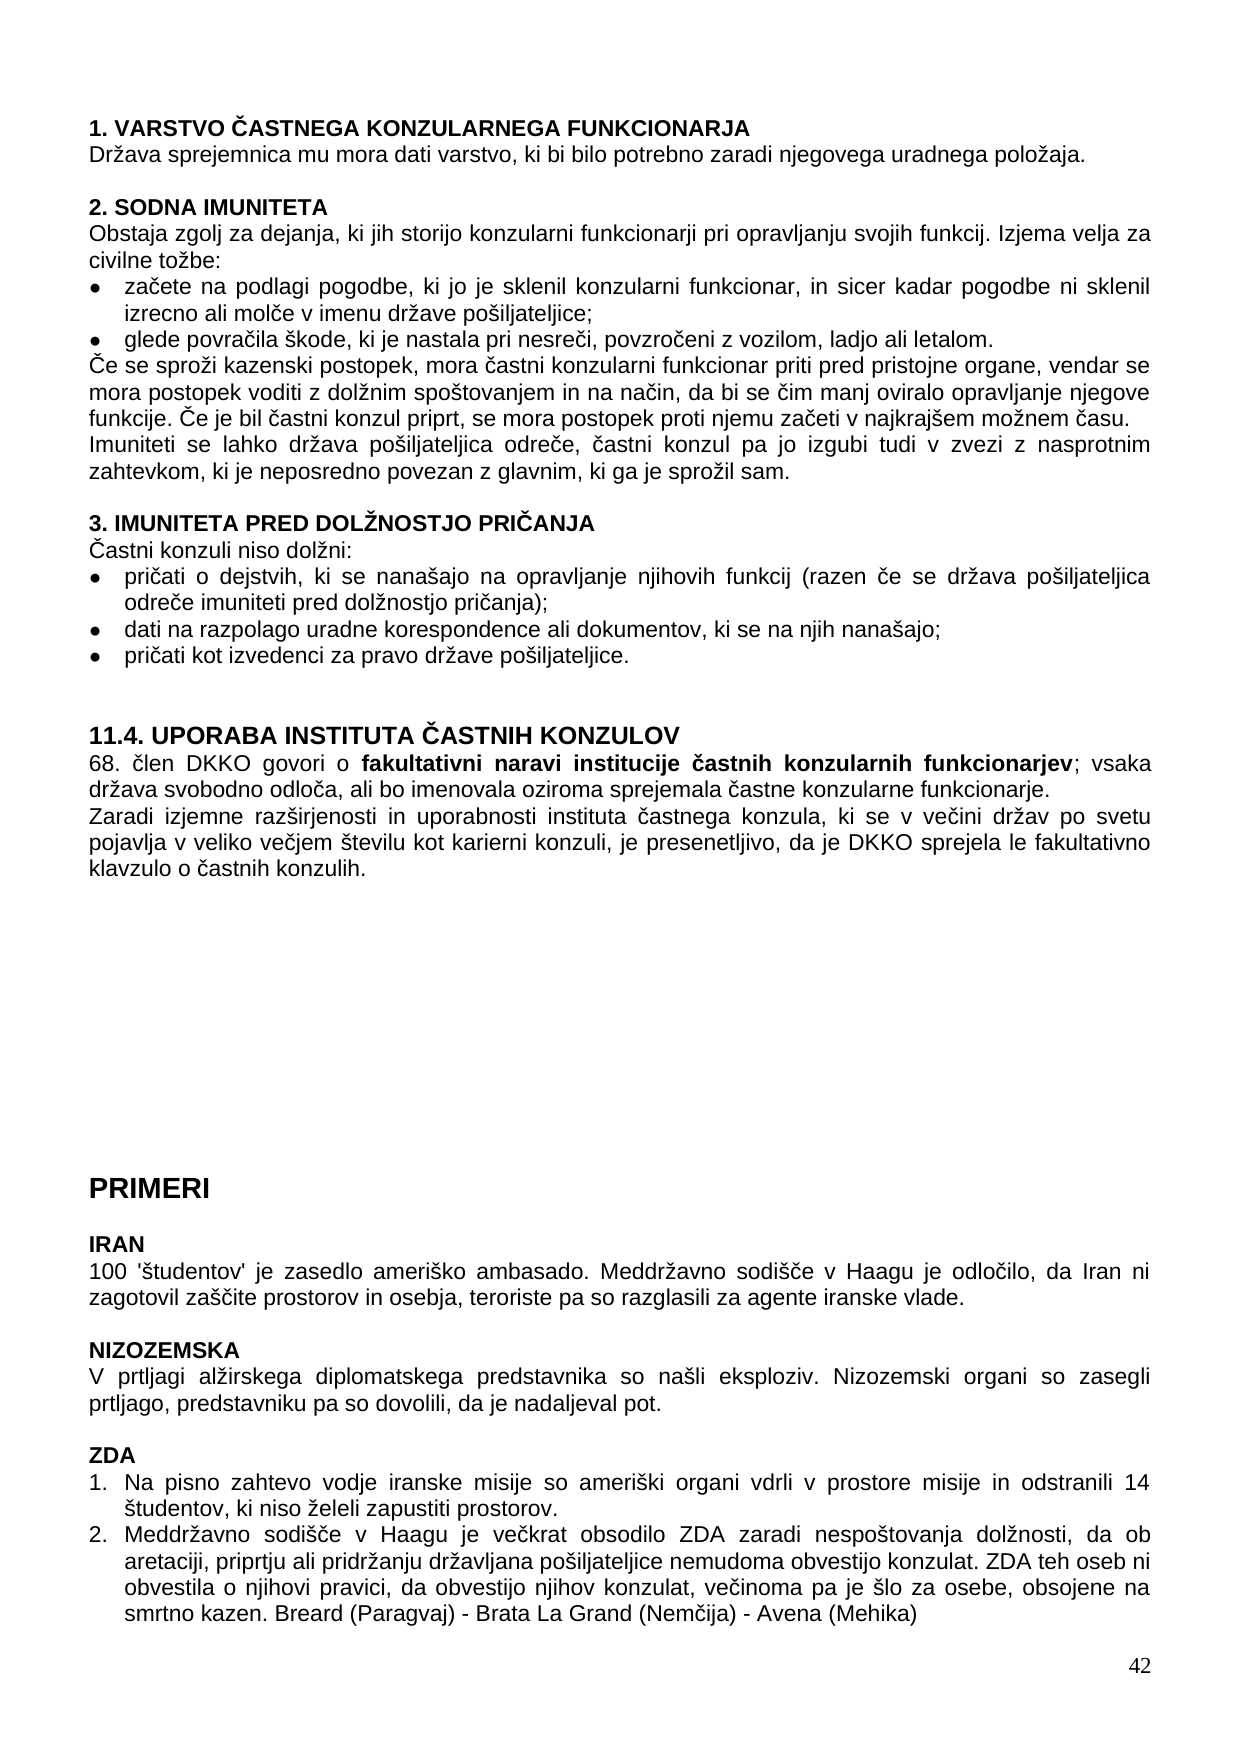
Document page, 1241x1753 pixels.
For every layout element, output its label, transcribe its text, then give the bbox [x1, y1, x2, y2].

list pričati o dejstvih, ki se nanašajo na opravljanje njihovih funkcij (razen če se država pošiljateljica odreče imuniteti pred dolžnostjo pričanja); [89, 563, 1152, 616]
text 100 'študentov' je zasedlo ameriško ambasado. Meddržavno sodišče v Haagu je odločilo, da Iran ni zagotovil zaščite prostorov in osebja, teroriste pa so razglasili za agente iranske vlade. [89, 1258, 1152, 1311]
text 1. Varstvo častnega konzularnega funkcionarja [89, 115, 1152, 141]
list začete na podlagi pogodbe, ki jo je sklenil konzularni funkcionar, in sicer kadar pogodbe ni sklenil izrecno ali molče v imenu države pošiljateljice; [89, 273, 1152, 326]
text Obstaja zgolj za dejanja, ki jih storijo konzularni funkcionarji pri opravljanju svojih funkcij. Izjema velja za civilne tožbe: [89, 220, 1152, 273]
text Zaradi izjemne razširjenosti in uporabnosti instituta častnega konzula, ki se v večini držav po svetu pojavlja v veliko večjem številu kot karierni konzuli, je presenetljivo, da je DKKO sprejela le fakultativno klavzulo o častnih konzulih. [89, 803, 1152, 882]
text 2. Sodna imuniteta [89, 194, 1152, 220]
text ZDA [89, 1442, 1152, 1469]
text Država sprejemnica mu mora dati varstvo, ki bi bilo potrebno zaradi njegovega uradnega položaja. [89, 141, 1152, 168]
text 11.4. UPORABA INSTITUTA ČASTNIH KONZULOV [89, 721, 1152, 750]
text IRAN [89, 1231, 1152, 1258]
text Če se sproži kazenski postopek, mora častni konzularni funkcionar priti pred pristojne organe, vendar se mora postopek voditi z dolžnim spoštovanjem in na način, da bi se čim manj oviralo opravljanje njegove funkcije. Če je bil častni konzul priprt, se mora postopek proti njemu začeti v najkrajšem možnem času. [89, 352, 1152, 431]
list glede povračila škode, ki je nastala pri nesreči, povzročeni z vozilom, ladjo ali letalom. [89, 326, 1152, 352]
text Imuniteti se lahko država pošiljateljica odreče, častni konzul pa jo izgubi tudi v zvezi z nasprotnim zahtevkom, ki je neposredno povezan z glavnim, ki ga je sprožil sam. [89, 431, 1152, 484]
text V prtljagi alžirskega diplomatskega predstavnika so našli eksploziv. Nizozemski organi so zasegli prtljago, predstavniku pa so dovolili, da je nadaljeval pot. [89, 1363, 1152, 1416]
text NIZOZEMSKA [89, 1337, 1152, 1363]
text 68. člen DKKO govori o fakultativni naravi institucije častnih konzularnih funkcionarjev; vsaka država svobodno odloča, ali bo imenovala oziroma sprejemala častne konzularne funkcionarje. [89, 750, 1152, 803]
list pričati kot izvedenci za pravo države pošiljateljice. [89, 642, 1152, 668]
text Primeri [89, 1172, 1152, 1205]
text Častni konzuli niso dolžni: [89, 537, 1152, 563]
text 3. Imuniteta pred dolžnostjo pričanja [89, 510, 1152, 537]
list dati na razpolago uradne korespondence ali dokumentov, ki se na njih nanašajo; [89, 616, 1152, 642]
list Na pisno zahtevo vodje iranske misije so ameriški organi vdrli v prostore misije in odstranili 14 študentov, ki niso želeli zapustiti prostorov. [89, 1469, 1152, 1521]
list Meddržavno sodišče v Haagu je večkrat obsodilo ZDA zaradi nespoštovanja dolžnosti, da ob aretaciji, priprtju ali pridržanju državljana pošiljateljice nemudoma obvestijo konzulat. ZDA teh oseb ni obvestila o njihovi pravici, da obvestijo njihov konzulat, večinoma pa je šlo za osebe, obsojene na smrtno kazen. Breard (Paragvaj) - Brata La Grand (Nemčija) - Avena (Mehika) [89, 1521, 1152, 1627]
